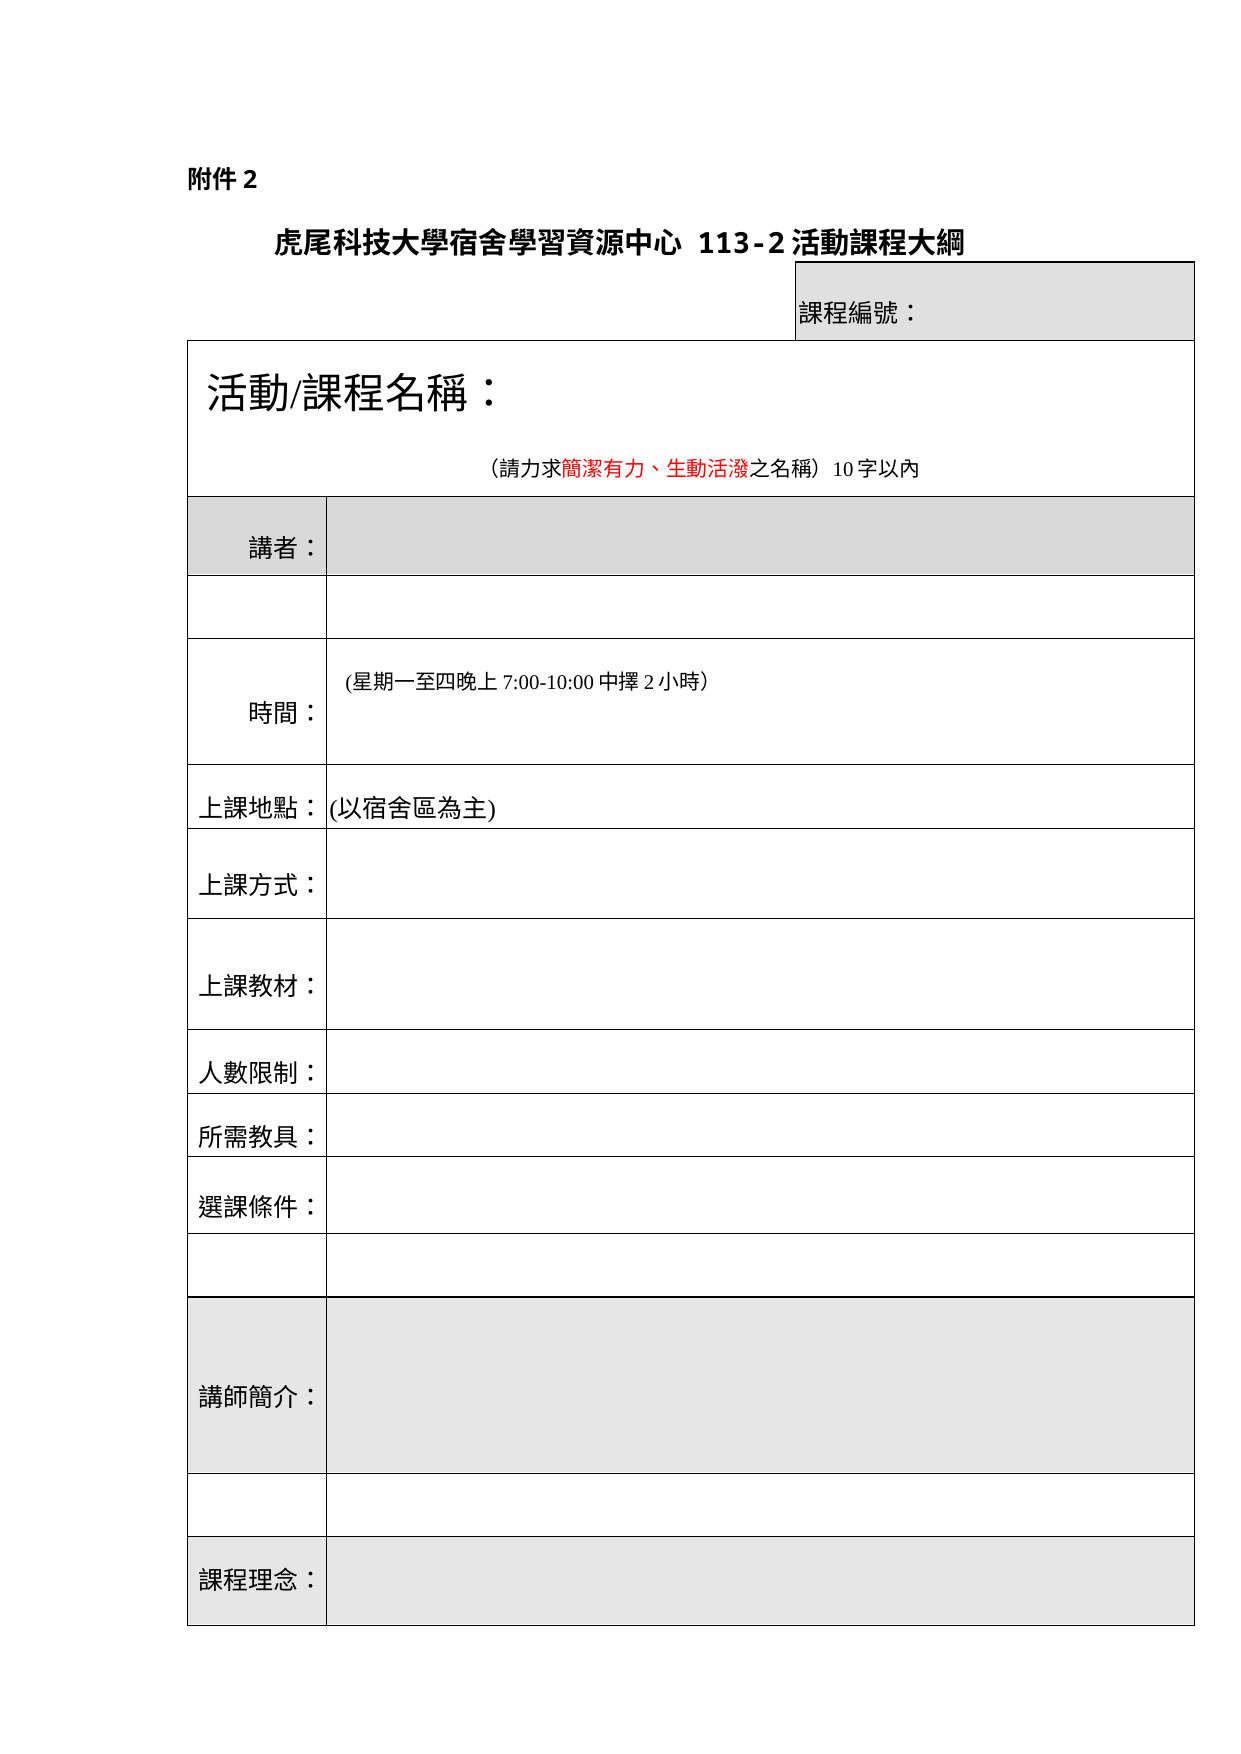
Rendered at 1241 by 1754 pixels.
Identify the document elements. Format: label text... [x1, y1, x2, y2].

table_cell [327, 1030, 1194, 1093]
text 附件2 [187, 136, 1053, 199]
table_header [188, 261, 326, 340]
table_cell 上課教材： [188, 919, 326, 1029]
table_cell [327, 576, 1194, 638]
table_cell 時間： [188, 639, 326, 764]
table_cell [327, 497, 1194, 574]
table_cell [188, 576, 326, 638]
table_header [326, 261, 338, 340]
text 虎尾科技大學宿舍學習資源中心 113-2活動課程大綱 [187, 199, 1053, 261]
table_cell [327, 1094, 1194, 1156]
table_cell (星期一至四晚上7:00-10:00中擇2小時） [327, 639, 1194, 764]
table_header 課程編號： [796, 263, 1194, 340]
table_cell [327, 1234, 1194, 1296]
table_cell (以宿舍區為主) [327, 765, 1194, 828]
table_cell [188, 1474, 326, 1536]
table_cell [327, 1298, 1194, 1472]
table_cell 人數限制： [188, 1030, 326, 1093]
table_cell [327, 829, 1194, 918]
table_cell [327, 1474, 1194, 1536]
table_cell 講師簡介： [188, 1298, 326, 1472]
table_cell 活動/課程名稱： （請力求簡潔有力、生動活潑之名稱）10字以內 [188, 341, 1194, 496]
table_cell 上課地點： [188, 765, 326, 828]
table_cell 選課條件： [188, 1157, 326, 1233]
table_cell [327, 1157, 1194, 1233]
table_cell 講者： [188, 497, 326, 574]
table_cell [188, 1234, 326, 1296]
table_header [338, 261, 795, 340]
table_cell 所需教具： [188, 1094, 326, 1156]
table_cell 課程理念： [188, 1537, 326, 1624]
table_cell [327, 1537, 1194, 1624]
table_cell 上課方式： [188, 829, 326, 918]
table_cell [327, 919, 1194, 1029]
